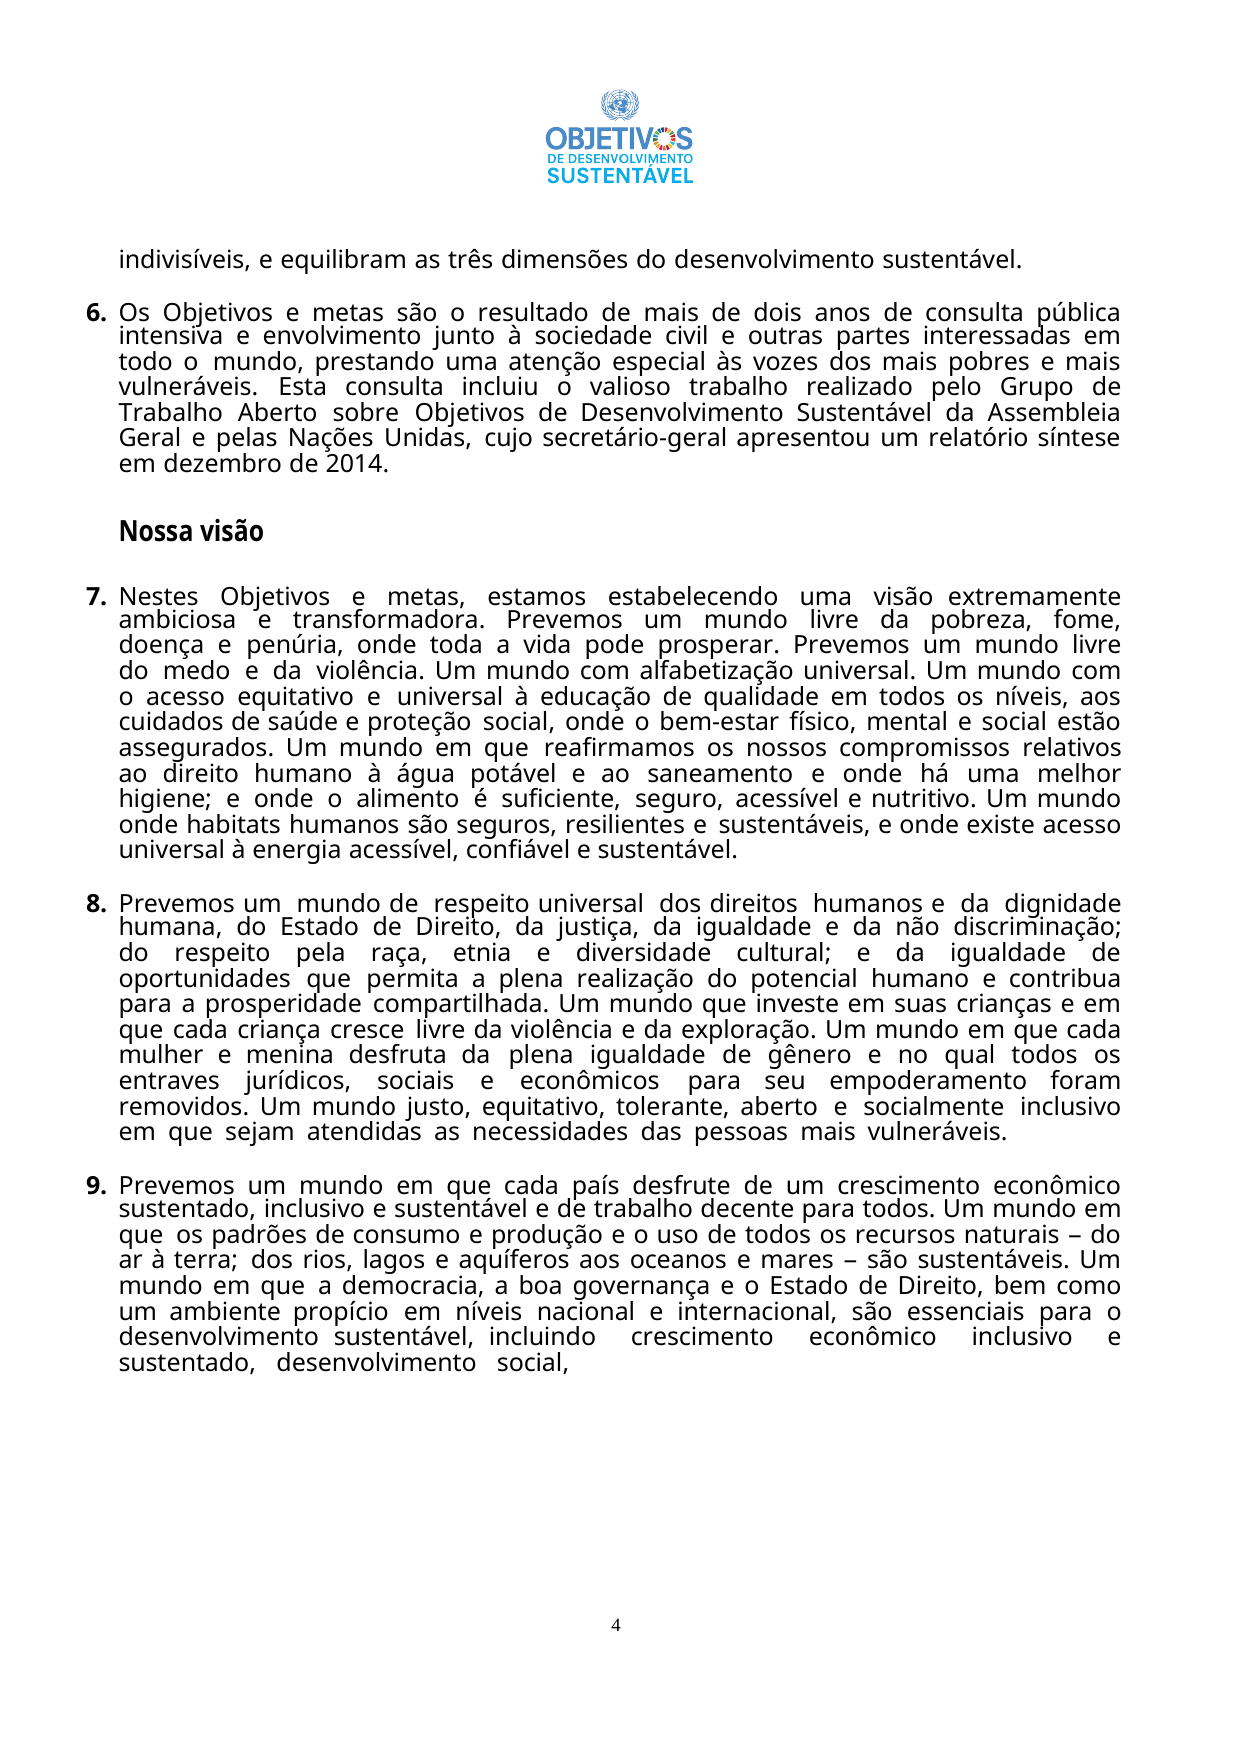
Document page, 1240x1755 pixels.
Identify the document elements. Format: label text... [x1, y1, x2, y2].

list Prevemos um mundo de respeito universal dos direitos humanos e da dignidade humana, do Estado de Direito, da justiça, da igualdade e da não discriminação; do respeito pela raça, etnia e diversidade cultural; e da igualdade de oportunidades que permita a plena realização do potencial humano e contribua para a prosperidade compartilhada. Um mundo que investe em suas crianças e em que cada criança cresce livre da violência e da exploração. Um mundo em que cada mulher e menina desfruta da plena igualdade de gênero e no qual todos os entraves jurídicos, sociais e econômicos para seu empoderamento foram removidos. Um mundo justo, equitativo, tolerante, aberto e socialmente inclusivo em que sejam atendidas as necessidades das pessoas mais vulneráveis. [106, 892, 1122, 1148]
subtitle Nossa visão [118, 510, 1133, 550]
list Os Objetivos e metas são o resultado de mais de dois anos de consulta pública intensiva e envolvimento junto à sociedade civil e outras partes interessadas em todo o mundo, prestando uma atenção especial às vozes dos mais pobres e mais vulneráveis. Esta consulta incluiu o valioso trabalho realizado pelo Grupo de Trabalho Aberto sobre Objetivos de Desenvolvimento Sustentável da Assembleia Geral e pelas Nações Unidas, cujo secretário-geral apresentou um relatório síntese em dezembro de 2014. [106, 301, 1121, 480]
list Nestes Objetivos e metas, estamos estabelecendo uma visão extremamente ambiciosa e transformadora. Prevemos um mundo livre da pobreza, fome, doença e penúria, onde toda a vida pode prosperar. Prevemos um mundo livre do medo e da violência. Um mundo com alfabetização universal. Um mundo com o acesso equitativo e universal à educação de qualidade em todos os níveis, aos cuidados de saúde e proteção social, onde o bem-estar físico, mental e social estão assegurados. Um mundo em que reafirmamos os nossos compromissos relativos ao direito humano à água potável e ao saneamento e onde há uma melhor higiene; e onde o alimento é suficiente, seguro, acessível e nutritivo. Um mundo onde habitats humanos são seguros, resilientes e sustentáveis, e onde existe acesso universal à energia acessível, confiável e sustentável. [106, 584, 1122, 866]
list Prevemos um mundo em que cada país desfrute de um crescimento econômico sustentado, inclusivo e sustentável e de trabalho decente para todos. Um mundo em que os padrões de consumo e produção e o uso de todos os recursos naturais – do ar à terra; dos rios, lagos e aquíferos aos oceanos e mares – são sustentáveis. Um mundo em que a democracia, a boa governança e o Estado de Direito, bem como um ambiente propício em níveis nacional e internacional, são essenciais para o desenvolvimento sustentável, incluindo crescimento econômico inclusivo e sustentado, desenvolvimento social, [106, 1174, 1122, 1379]
text indivisíveis, e equilibram as três dimensões do desenvolvimento sustentável. [118, 239, 1133, 276]
